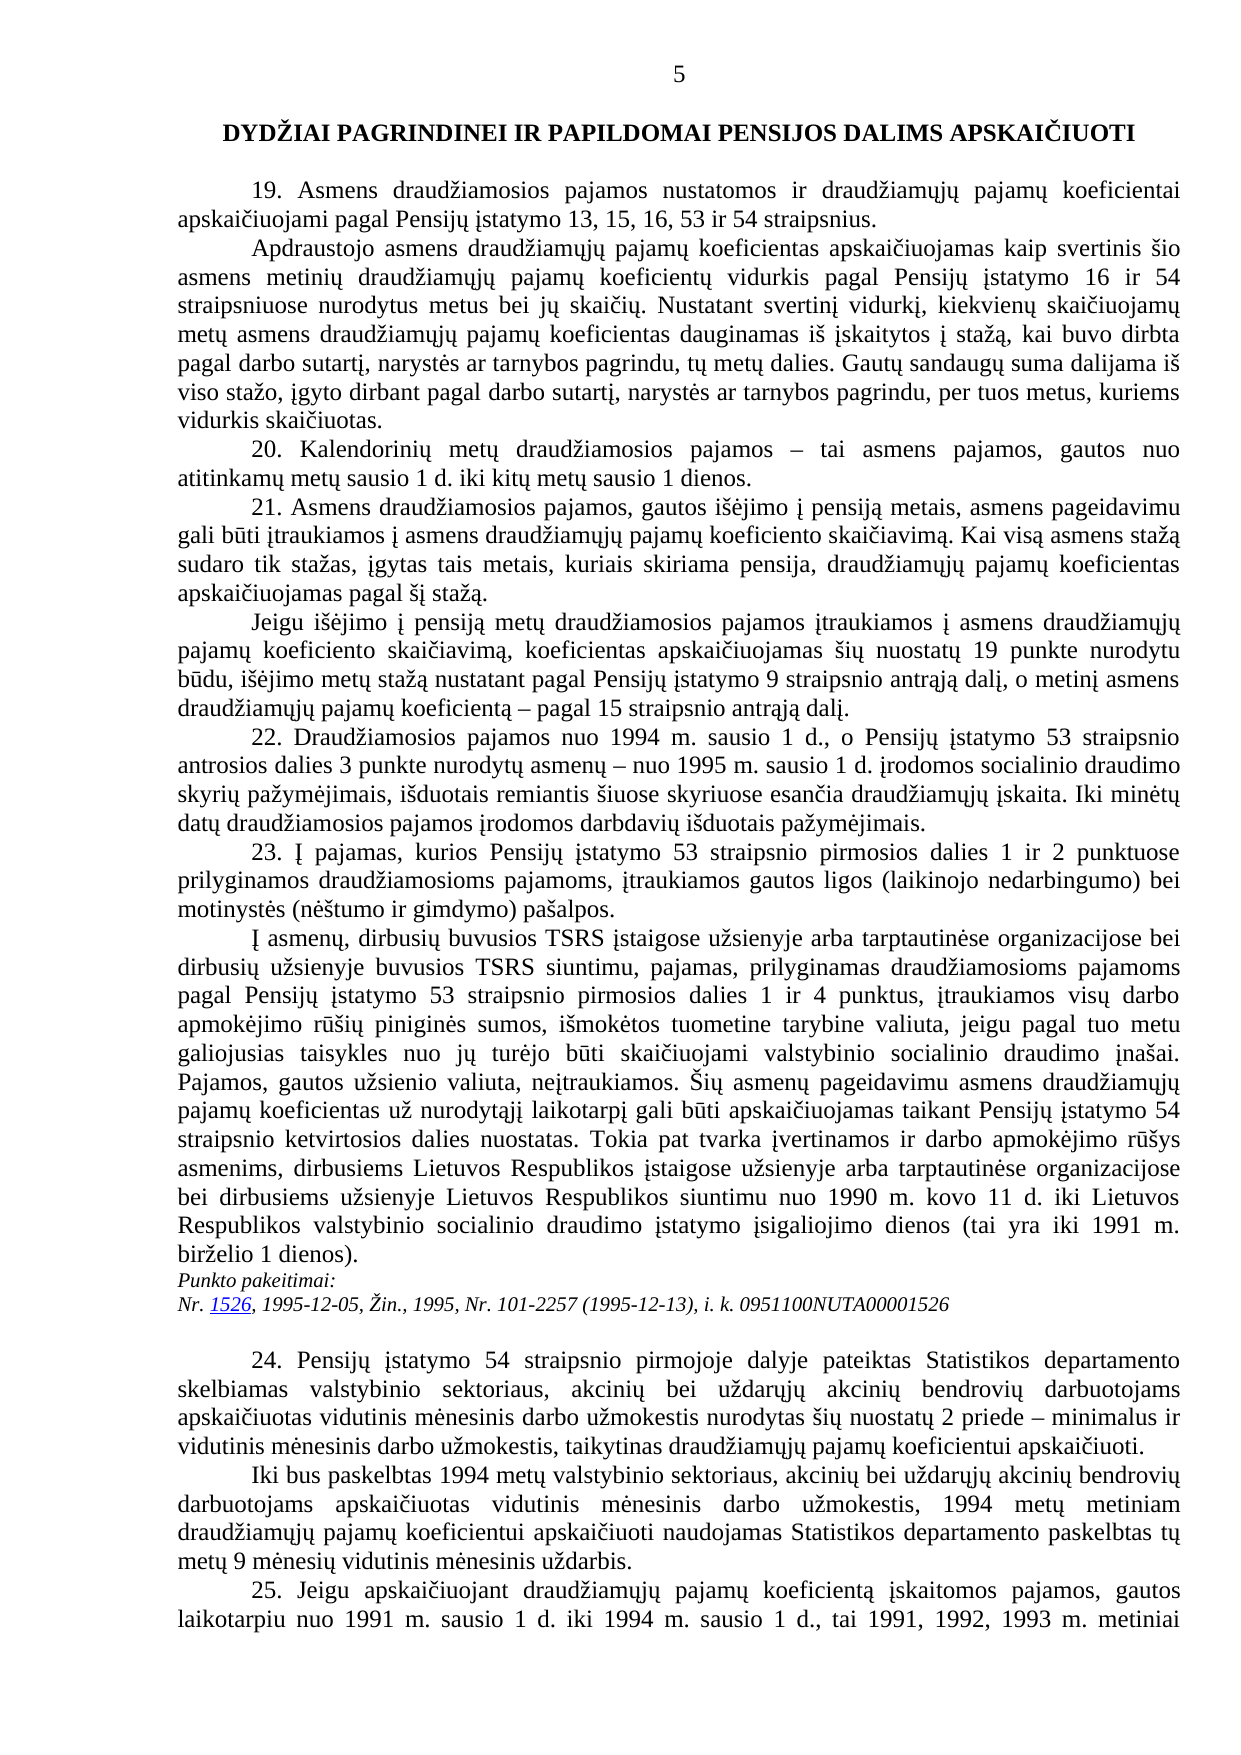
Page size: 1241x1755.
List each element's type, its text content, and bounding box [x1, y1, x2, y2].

text Nr. 1526, 1995-12-05, Žin., 1995, Nr. 101-2257 (1995-12-13), i. k. 0951100NUTA00001526 [177, 1292, 1181, 1316]
text Apdraustojo asmens draudžiamųjų pajamų koeficientas apskaičiuojamas kaip svertinis šio asmens metinių draudžiamųjų pajamų koeficientų vidurkis pagal Pensijų įstatymo 16 ir 54 straipsniuose nurodytus metus bei jų skaičių. Nustatant svertinį vidurkį, kiekvienų skaičiuojamų metų asmens draudžiamųjų pajamų koeficientas dauginamas iš įskaitytos į stažą, kai buvo dirbta pagal darbo sutartį, narystės ar tarnybos pagrindu, tų metų dalies. Gautų sandaugų suma dalijama iš viso stažo, įgyto dirbant pagal darbo sutartį, narystės ar tarnybos pagrindu, per tuos metus, kuriems vidurkis skaičiuotas. [177, 233, 1181, 434]
text 24. Pensijų įstatymo 54 straipsnio pirmojoje dalyje pateiktas Statistikos departamento skelbiamas valstybinio sektoriaus, akcinių bei uždarųjų akcinių bendrovių darbuotojams apskaičiuotas vidutinis mėnesinis darbo užmokestis nurodytas šių nuostatų 2 priede – minimalus ir vidutinis mėnesinis darbo užmokestis, taikytinas draudžiamųjų pajamų koeficientui apskaičiuoti. [177, 1345, 1181, 1460]
text 20. Kalendorinių metų draudžiamosios pajamos – tai asmens pajamos, gautos nuo atitinkamų metų sausio 1 d. iki kitų metų sausio 1 dienos. [177, 434, 1181, 492]
text Punkto pakeitimai: [177, 1268, 1181, 1292]
text 25. Jeigu apskaičiuojant draudžiamųjų pajamų koeficientą įskaitomos pajamos, gautos laikotarpiu nuo 1991 m. sausio 1 d. iki 1994 m. sausio 1 d., tai 1991, 1992, 1993 m. metiniai [177, 1575, 1181, 1632]
text Iki bus paskelbtas 1994 metų valstybinio sektoriaus, akcinių bei uždarųjų akcinių bendrovių darbuotojams apskaičiuotas vidutinis mėnesinis darbo užmokestis, 1994 metų metiniam draudžiamųjų pajamų koeficientui apskaičiuoti naudojamas Statistikos departamento paskelbtas tų metų 9 mėnesių vidutinis mėnesinis uždarbis. [177, 1460, 1181, 1575]
text 19. Asmens draudžiamosios pajamos nustatomos ir draudžiamųjų pajamų koeficientai apskaičiuojami pagal Pensijų įstatymo 13, 15, 16, 53 ir 54 straipsnius. [177, 176, 1181, 233]
text Į asmenų, dirbusių buvusios TSRS įstaigose užsienyje arba tarptautinėse organizacijose bei dirbusių užsienyje buvusios TSRS siuntimu, pajamas, prilyginamas draudžiamosioms pajamoms pagal Pensijų įstatymo 53 straipsnio pirmosios dalies 1 ir 4 punktus, įtraukiamos visų darbo apmokėjimo rūšių piniginės sumos, išmokėtos tuometine tarybine valiuta, jeigu pagal tuo metu galiojusias taisykles nuo jų turėjo būti skaičiuojami valstybinio socialinio draudimo įnašai. Pajamos, gautos užsienio valiuta, neįtraukiamos. Šių asmenų pageidavimu asmens draudžiamųjų pajamų koeficientas už nurodytąjį laikotarpį gali būti apskaičiuojamas taikant Pensijų įstatymo 54 straipsnio ketvirtosios dalies nuostatas. Tokia pat tvarka įvertinamos ir darbo apmokėjimo rūšys asmenims, dirbusiems Lietuvos Respublikos įstaigose užsienyje arba tarptautinėse organizacijose bei dirbusiems užsienyje Lietuvos Respublikos siuntimu nuo 1990 m. kovo 11 d. iki Lietuvos Respublikos valstybinio socialinio draudimo įstatymo įsigaliojimo dienos (tai yra iki 1991 m. birželio 1 dienos). [177, 923, 1181, 1268]
text 21. Asmens draudžiamosios pajamos, gautos išėjimo į pensiją metais, asmens pageidavimu gali būti įtraukiamos į asmens draudžiamųjų pajamų koeficiento skaičiavimą. Kai visą asmens stažą sudaro tik stažas, įgytas tais metais, kuriais skiriama pensija, draudžiamųjų pajamų koeficientas apskaičiuojamas pagal šį stažą. [177, 492, 1181, 607]
text DYDŽIAI PAGRINDINEI IR PAPILDOMAI PENSIJOS DALIMS APSKAIČIUOTI [177, 118, 1181, 147]
text 22. Draudžiamosios pajamos nuo 1994 m. sausio 1 d., o Pensijų įstatymo 53 straipsnio antrosios dalies 3 punkte nurodytų asmenų – nuo 1995 m. sausio 1 d. įrodomos socialinio draudimo skyrių pažymėjimais, išduotais remiantis šiuose skyriuose esančia draudžiamųjų įskaita. Iki minėtų datų draudžiamosios pajamos įrodomos darbdavių išduotais pažymėjimais. [177, 722, 1181, 837]
text 23. Į pajamas, kurios Pensijų įstatymo 53 straipsnio pirmosios dalies 1 ir 2 punktuose prilyginamos draudžiamosioms pajamoms, įtraukiamos gautos ligos (laikinojo nedarbingumo) bei motinystės (nėštumo ir gimdymo) pašalpos. [177, 837, 1181, 923]
text Jeigu išėjimo į pensiją metų draudžiamosios pajamos įtraukiamos į asmens draudžiamųjų pajamų koeficiento skaičiavimą, koeficientas apskaičiuojamas šių nuostatų 19 punkte nurodytu būdu, išėjimo metų stažą nustatant pagal Pensijų įstatymo 9 straipsnio antrąją dalį, o metinį asmens draudžiamųjų pajamų koeficientą – pagal 15 straipsnio antrąją dalį. [177, 607, 1181, 722]
